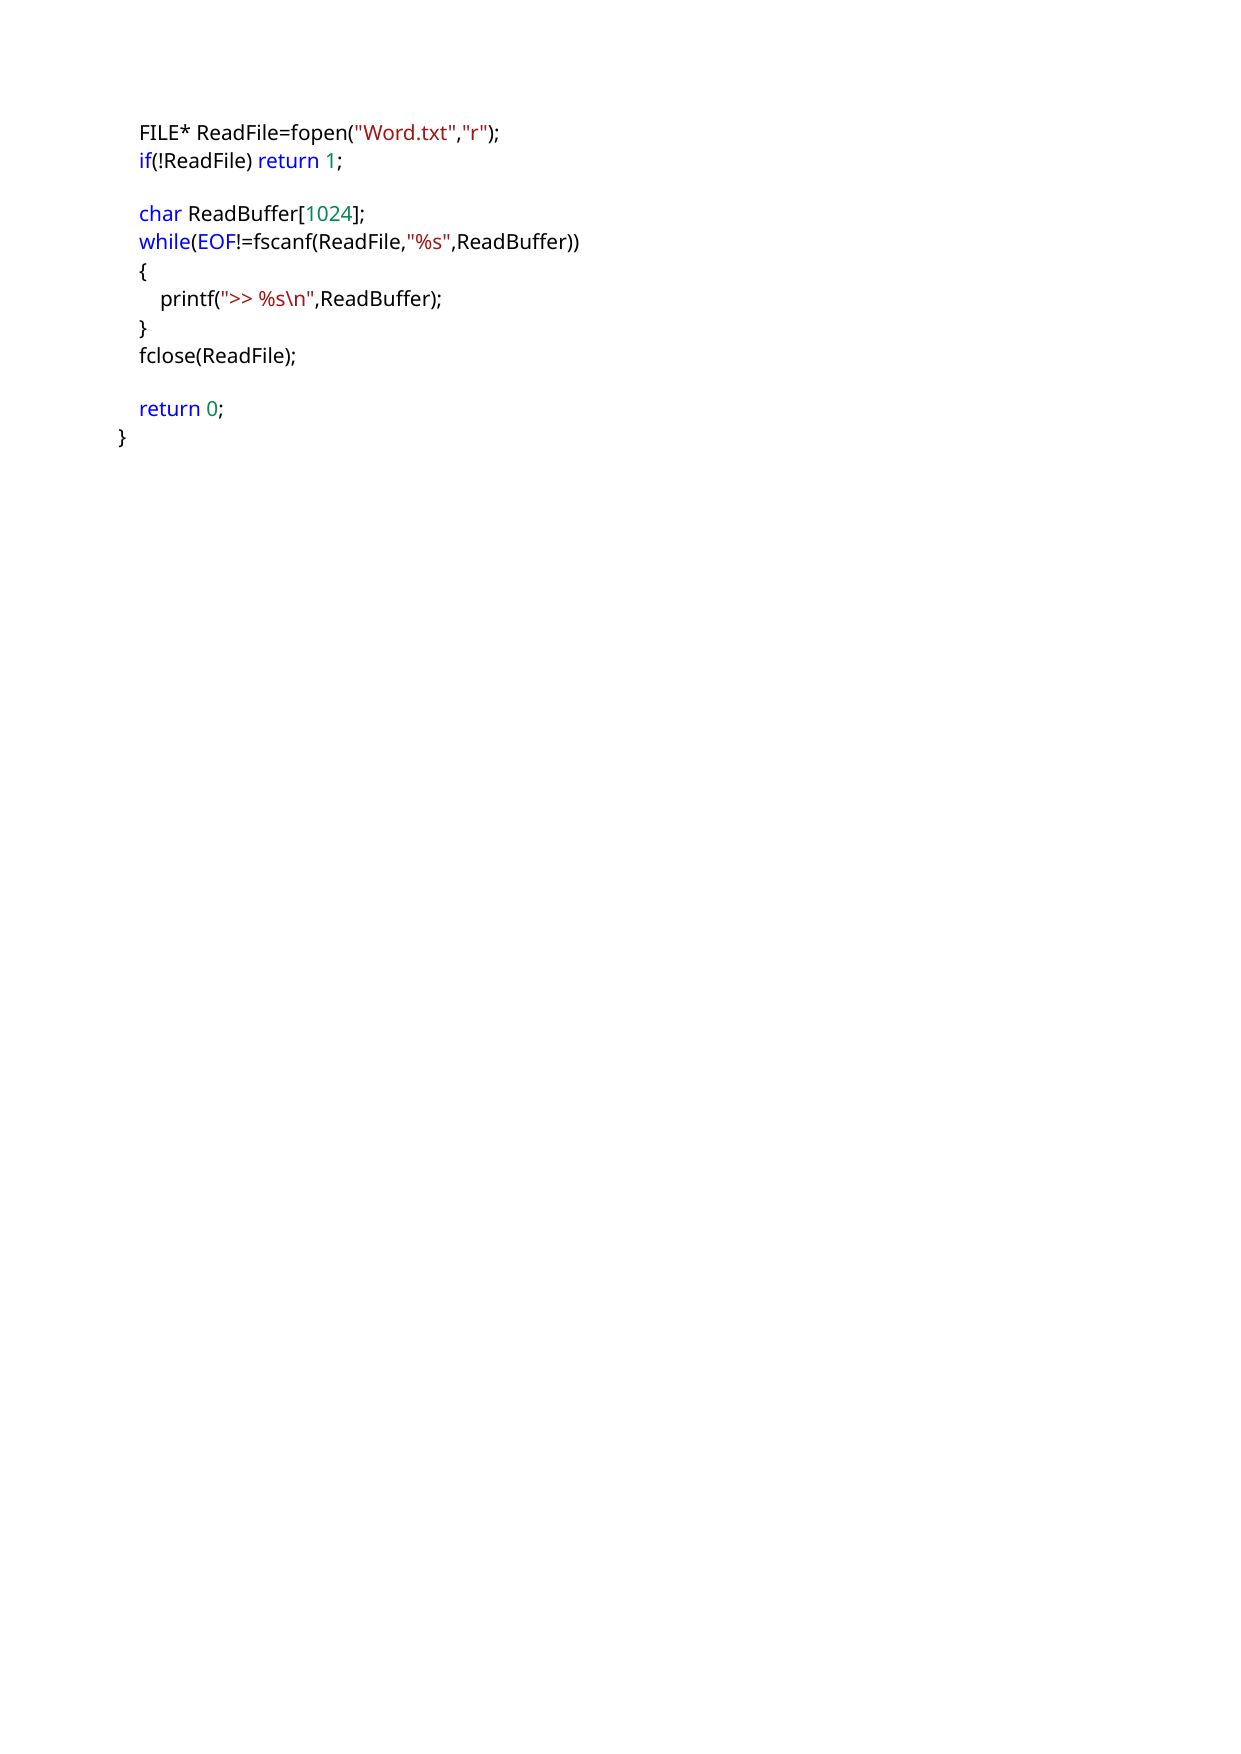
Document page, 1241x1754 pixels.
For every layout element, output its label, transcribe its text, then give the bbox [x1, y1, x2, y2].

text printf(">> %s\n",ReadBuffer); [118, 284, 1122, 313]
text FILE* ReadFile=fopen("Word.txt","r"); [118, 118, 1122, 147]
text } [118, 422, 1122, 451]
text { [118, 256, 1122, 284]
text return 0; [118, 394, 1122, 422]
text char ReadBuffer[1024]; [118, 199, 1122, 227]
text if(!ReadFile) return 1; [118, 147, 1122, 175]
text } [118, 313, 1122, 341]
text fclose(ReadFile); [118, 341, 1122, 370]
text while(EOF!=fscanf(ReadFile,"%s",ReadBuffer)) [118, 227, 1122, 256]
